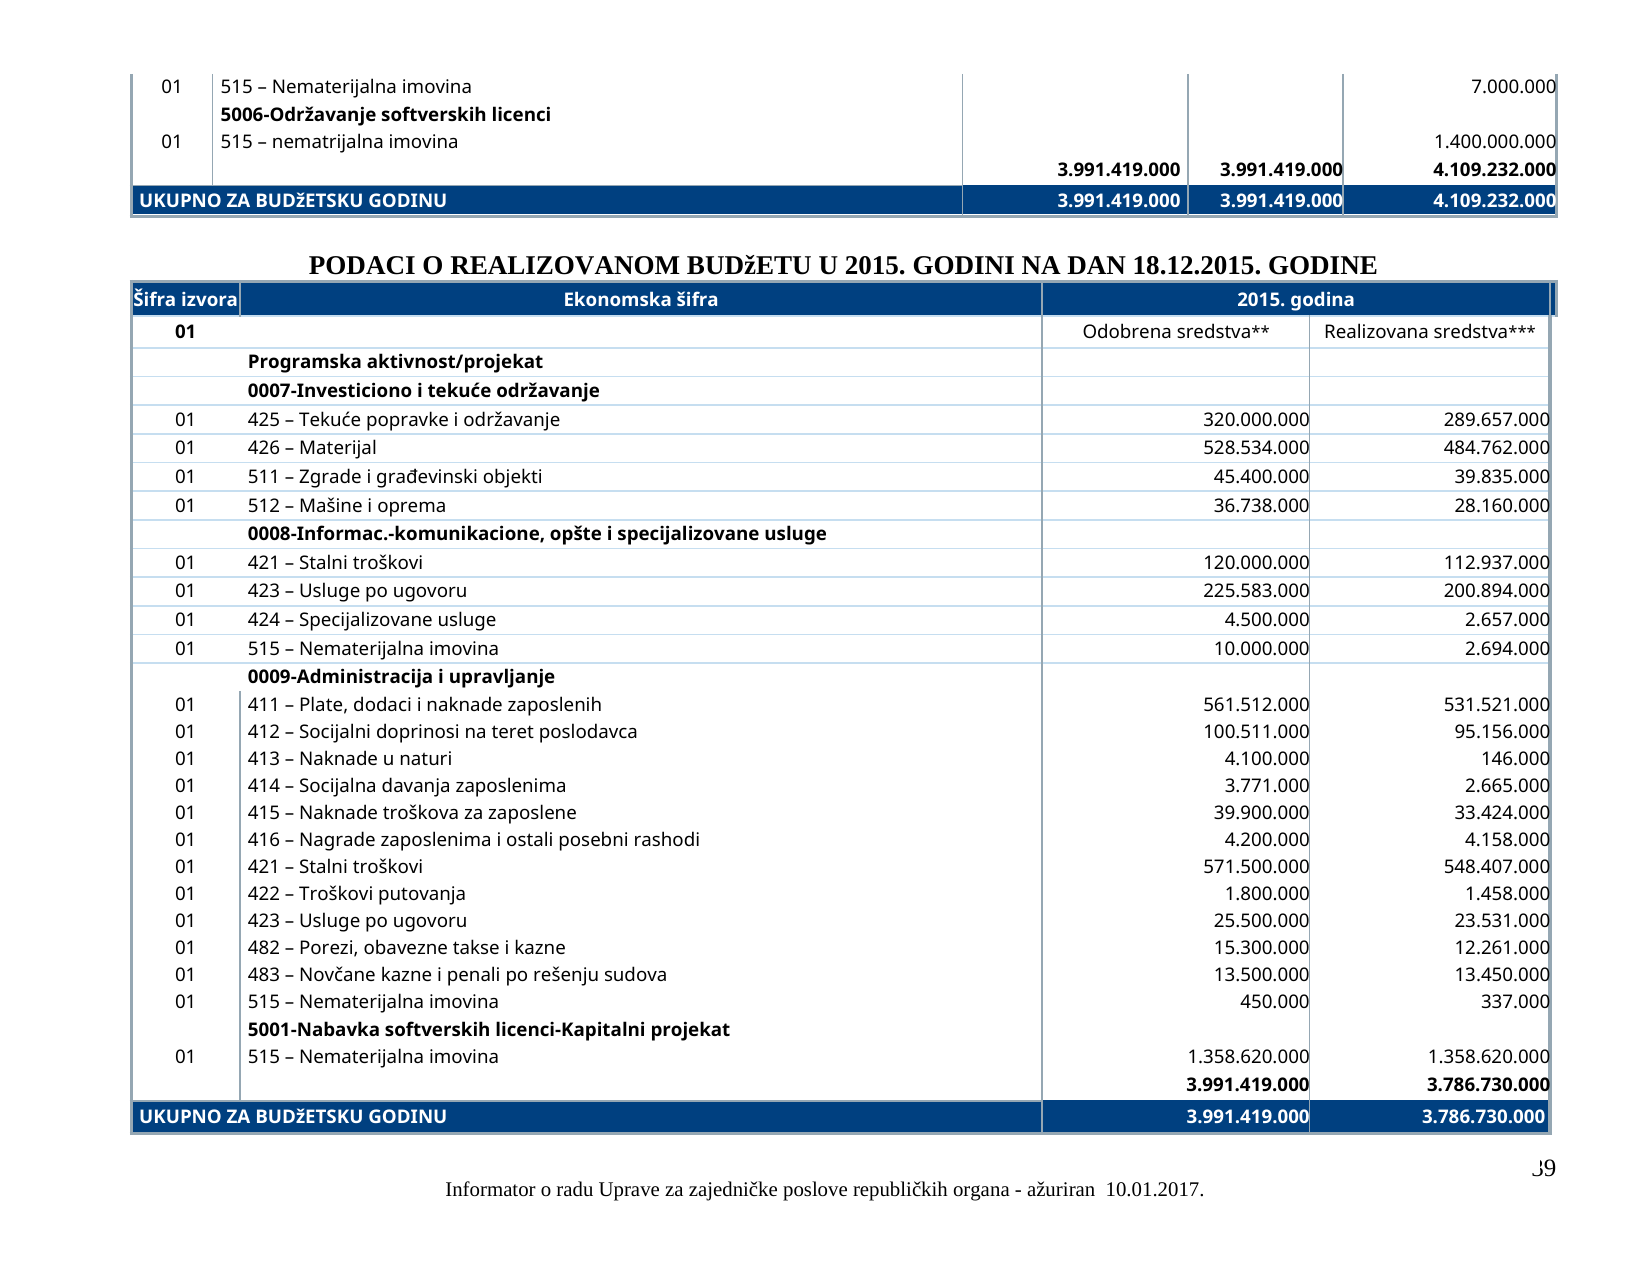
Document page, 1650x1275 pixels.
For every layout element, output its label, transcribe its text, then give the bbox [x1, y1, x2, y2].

table_cell 13.450.000 [1310, 962, 1548, 989]
table_cell [1552, 1043, 1556, 1070]
table_cell 561.512.000 [1043, 691, 1309, 718]
table_cell 528.534.000 [1043, 435, 1309, 462]
table_cell [133, 1016, 239, 1043]
table_cell 7.000.000 [1344, 74, 1555, 101]
table_cell 3.991.419.000 [963, 185, 1187, 214]
table_cell [1552, 548, 1556, 576]
table_cell 320.000.000 [1043, 406, 1309, 433]
table_cell 421 – Stalni troškovi [241, 853, 1041, 880]
table_cell 416 – Nagrade zaposlenima i ostali posebni rashodi [241, 826, 1041, 853]
table_cell 01 [133, 435, 240, 462]
table_cell [1043, 664, 1309, 691]
table_cell [240, 317, 1041, 347]
table_cell [1552, 347, 1556, 376]
table_cell [133, 377, 240, 404]
table_cell [1552, 1016, 1556, 1043]
table_header [1551, 283, 1555, 315]
table_cell [1189, 128, 1342, 155]
table_cell [1310, 664, 1548, 691]
table_cell 4.109.232.000 [1344, 185, 1555, 214]
table_cell 3.991.419.000 [1043, 1100, 1309, 1132]
table_cell [1552, 490, 1556, 519]
table_cell Odobrena sredstva** [1043, 317, 1309, 347]
table_cell 531.521.000 [1310, 691, 1548, 718]
table_cell 4.500.000 [1043, 607, 1309, 633]
table_cell [133, 664, 240, 691]
table_cell [1552, 908, 1556, 934]
table_cell 571.500.000 [1043, 853, 1309, 880]
table_cell 511 – Zgrade i građevinski objekti [240, 463, 1041, 490]
table_cell 01 [133, 549, 240, 576]
table_cell [1552, 772, 1556, 799]
table_cell [1552, 962, 1556, 989]
table_cell 95.156.000 [1310, 718, 1548, 745]
table_cell 5006-Održavanje softverskih licenci [213, 101, 962, 128]
table_cell 01 [133, 935, 239, 962]
table_cell 411 – Plate, dodaci i naknade zaposlenih [241, 691, 1041, 718]
table_cell 512 – Mašine i oprema [240, 492, 1041, 519]
table_cell 15.300.000 [1043, 935, 1309, 962]
table_cell [1310, 349, 1548, 376]
table_cell 28.160.000 [1310, 492, 1548, 519]
table_cell 01 [133, 772, 239, 799]
table_cell Realizovana sredstva*** [1310, 317, 1548, 347]
table_cell 1.800.000 [1043, 880, 1309, 907]
table_cell 10.000.000 [1043, 635, 1309, 662]
table_cell 3.786.730.000 [1310, 1100, 1548, 1132]
table_cell 483 – Novčane kazne i penali po rešenju sudova [241, 962, 1041, 989]
table_cell 01 [133, 463, 240, 490]
table_cell 01 [133, 908, 239, 934]
table_cell [1552, 745, 1556, 772]
table_cell 5001-Nabavka softverskih licenci-Kapitalni projekat [241, 1016, 1041, 1043]
table_cell 423 – Usluge po ugovoru [240, 578, 1041, 605]
table_cell UKUPNO [213, 155, 962, 185]
table_cell 515 – Nematerijalna imovina [213, 74, 962, 101]
table_cell [1310, 521, 1548, 548]
table_cell 0008-Informac.-komunikacione, opšte i specijalizovane usluge [240, 521, 1041, 548]
table_cell 01 [133, 853, 239, 880]
table_cell 515 – nematrijalna imovina [213, 128, 962, 155]
table_cell 2.657.000 [1310, 607, 1548, 633]
table_cell 01 [133, 406, 240, 433]
table_cell 4.100.000 [1043, 745, 1309, 772]
table_cell 3.786.730.000 [1310, 1070, 1548, 1100]
table_cell 0007-Investiciono i tekuće održavanje [240, 377, 1041, 404]
table_cell 337.000 [1310, 989, 1548, 1016]
table_cell 112.937.000 [1310, 549, 1548, 576]
table_header 2015. godina [1043, 283, 1549, 315]
table_cell 100.511.000 [1043, 718, 1309, 745]
table_cell 3.991.419.000 [963, 155, 1187, 185]
table_cell [133, 349, 240, 376]
table_cell 1.358.620.000 [1310, 1043, 1548, 1070]
table_cell 3.991.419.000 [1043, 1070, 1309, 1100]
table_cell 289.657.000 [1310, 406, 1548, 433]
table_cell [1552, 462, 1556, 490]
table_cell [133, 101, 212, 128]
table_cell [1552, 662, 1556, 691]
table_cell 423 – Usluge po ugovoru [241, 908, 1041, 934]
table_cell 3.771.000 [1043, 772, 1309, 799]
table_cell 01 [133, 1043, 239, 1070]
table_cell 01 [133, 691, 239, 718]
table_cell [133, 521, 240, 548]
table_cell 422 – Troškovi putovanja [241, 880, 1041, 907]
table_cell [1552, 1070, 1556, 1100]
table_cell 25.500.000 [1043, 908, 1309, 934]
table_cell 4.158.000 [1310, 826, 1548, 853]
table_cell 12.261.000 [1310, 935, 1548, 962]
table_cell [1344, 101, 1555, 128]
table_cell Programska aktivnost/projekat [240, 349, 1041, 376]
table_cell [1552, 376, 1556, 404]
table_cell [1552, 576, 1556, 605]
table_cell 1.358.620.000 [1043, 1043, 1309, 1070]
table_cell 45.400.000 [1043, 463, 1309, 490]
table_header Ekonomska šifra [241, 283, 1041, 315]
table_cell 13.500.000 [1043, 962, 1309, 989]
table_cell 515 – Nematerijalna imovina [241, 1043, 1041, 1070]
table_cell 01 [133, 155, 212, 185]
table_cell 01 [133, 962, 239, 989]
table_cell [963, 101, 1187, 128]
table_cell 3.991.419.000 [1189, 185, 1342, 214]
table_cell 01 [133, 745, 239, 772]
table_cell 01 [133, 128, 212, 155]
table_cell UKUPNO ZA BUDžETSKU GODINU [133, 1102, 1041, 1132]
table_cell 01 [133, 880, 239, 907]
table_cell 425 – Tekuće popravke i održavanje [240, 406, 1041, 433]
table_cell [1043, 521, 1309, 548]
table_cell [1552, 691, 1556, 718]
table_cell 515 – Nematerijalna imovina [240, 635, 1041, 662]
table_cell [963, 74, 1187, 101]
table_cell [1552, 634, 1556, 662]
table_cell [1189, 101, 1342, 128]
table_cell [1552, 718, 1556, 745]
table_cell [1552, 853, 1556, 880]
table_cell 225.583.000 [1043, 578, 1309, 605]
table_cell 01 [133, 607, 240, 633]
table_cell 01 [133, 317, 240, 347]
table_cell [1552, 605, 1556, 633]
table_cell [1552, 1100, 1556, 1132]
table_cell 01 [133, 635, 240, 662]
table_cell 01 [133, 492, 240, 519]
table_cell [1552, 519, 1556, 548]
table_header Šifra izvora [133, 283, 239, 315]
table_cell [1043, 377, 1309, 404]
table_cell 484.762.000 [1310, 435, 1548, 462]
table_cell 548.407.000 [1310, 853, 1548, 880]
table_cell [1552, 826, 1556, 853]
table_cell UKUPNO ZA BUDžETSKU GODINU [133, 186, 962, 214]
table_cell 146.000 [1310, 745, 1548, 772]
text PODACI O REALIZOVANOM BUDžETU U 2015. GODINI NA DAN 18.12.2015. GODINE [131, 249, 1556, 280]
table_cell 426 – Materijal [240, 435, 1041, 462]
table_cell 3.991.419.000 [1189, 155, 1342, 185]
table_cell [1552, 989, 1556, 1016]
table_cell [1189, 74, 1342, 101]
table_cell 39.835.000 [1310, 463, 1548, 490]
table_cell [1552, 433, 1556, 462]
table_cell 23.531.000 [1310, 908, 1548, 934]
table_cell [1552, 880, 1556, 907]
table_cell 482 – Porezi, obavezne takse i kazne [241, 935, 1041, 962]
table_cell 413 – Naknade u naturi [241, 745, 1041, 772]
table_cell 01 [133, 718, 239, 745]
table_cell [1552, 317, 1556, 347]
table_cell 33.424.000 [1310, 799, 1548, 826]
table_cell 4.200.000 [1043, 826, 1309, 853]
table_cell 120.000.000 [1043, 549, 1309, 576]
table_cell [1552, 799, 1556, 826]
table_cell [963, 128, 1187, 155]
table_cell [1310, 377, 1548, 404]
table_cell 01 [133, 826, 239, 853]
table_cell 200.894.000 [1310, 578, 1548, 605]
table_cell 36.738.000 [1043, 492, 1309, 519]
table_cell 39.900.000 [1043, 799, 1309, 826]
table_cell 4.109.232.000 [1344, 155, 1555, 185]
table_cell [1552, 404, 1556, 433]
table_cell 01 [133, 989, 239, 1016]
table_cell 2.694.000 [1310, 635, 1548, 662]
table_cell 1.400.000.000 [1344, 128, 1555, 155]
table_cell 01 [133, 1070, 239, 1100]
table_cell 515 – Nematerijalna imovina [241, 989, 1041, 1016]
table_cell 421 – Stalni troškovi [240, 549, 1041, 576]
table_cell 01 [133, 799, 239, 826]
table_cell [1310, 1016, 1548, 1043]
table_cell [1043, 1016, 1309, 1043]
table_cell 412 – Socijalni doprinosi na teret poslodavca [241, 718, 1041, 745]
table_cell [1552, 935, 1556, 962]
table_cell [1043, 349, 1309, 376]
table_cell 450.000 [1043, 989, 1309, 1016]
table_cell 0009-Administracija i upravlјanje [240, 664, 1041, 691]
table_cell 1.458.000 [1310, 880, 1548, 907]
table_cell 414 – Socijalna davanja zaposlenima [241, 772, 1041, 799]
table_cell 2.665.000 [1310, 772, 1548, 799]
table_cell UKUPNO [241, 1070, 1041, 1100]
table_cell 01 [133, 578, 240, 605]
table_cell 415 – Naknade troškova za zaposlene [241, 799, 1041, 826]
table_cell 424 – Specijalizovane usluge [240, 607, 1041, 633]
table_cell 01 [133, 74, 212, 101]
